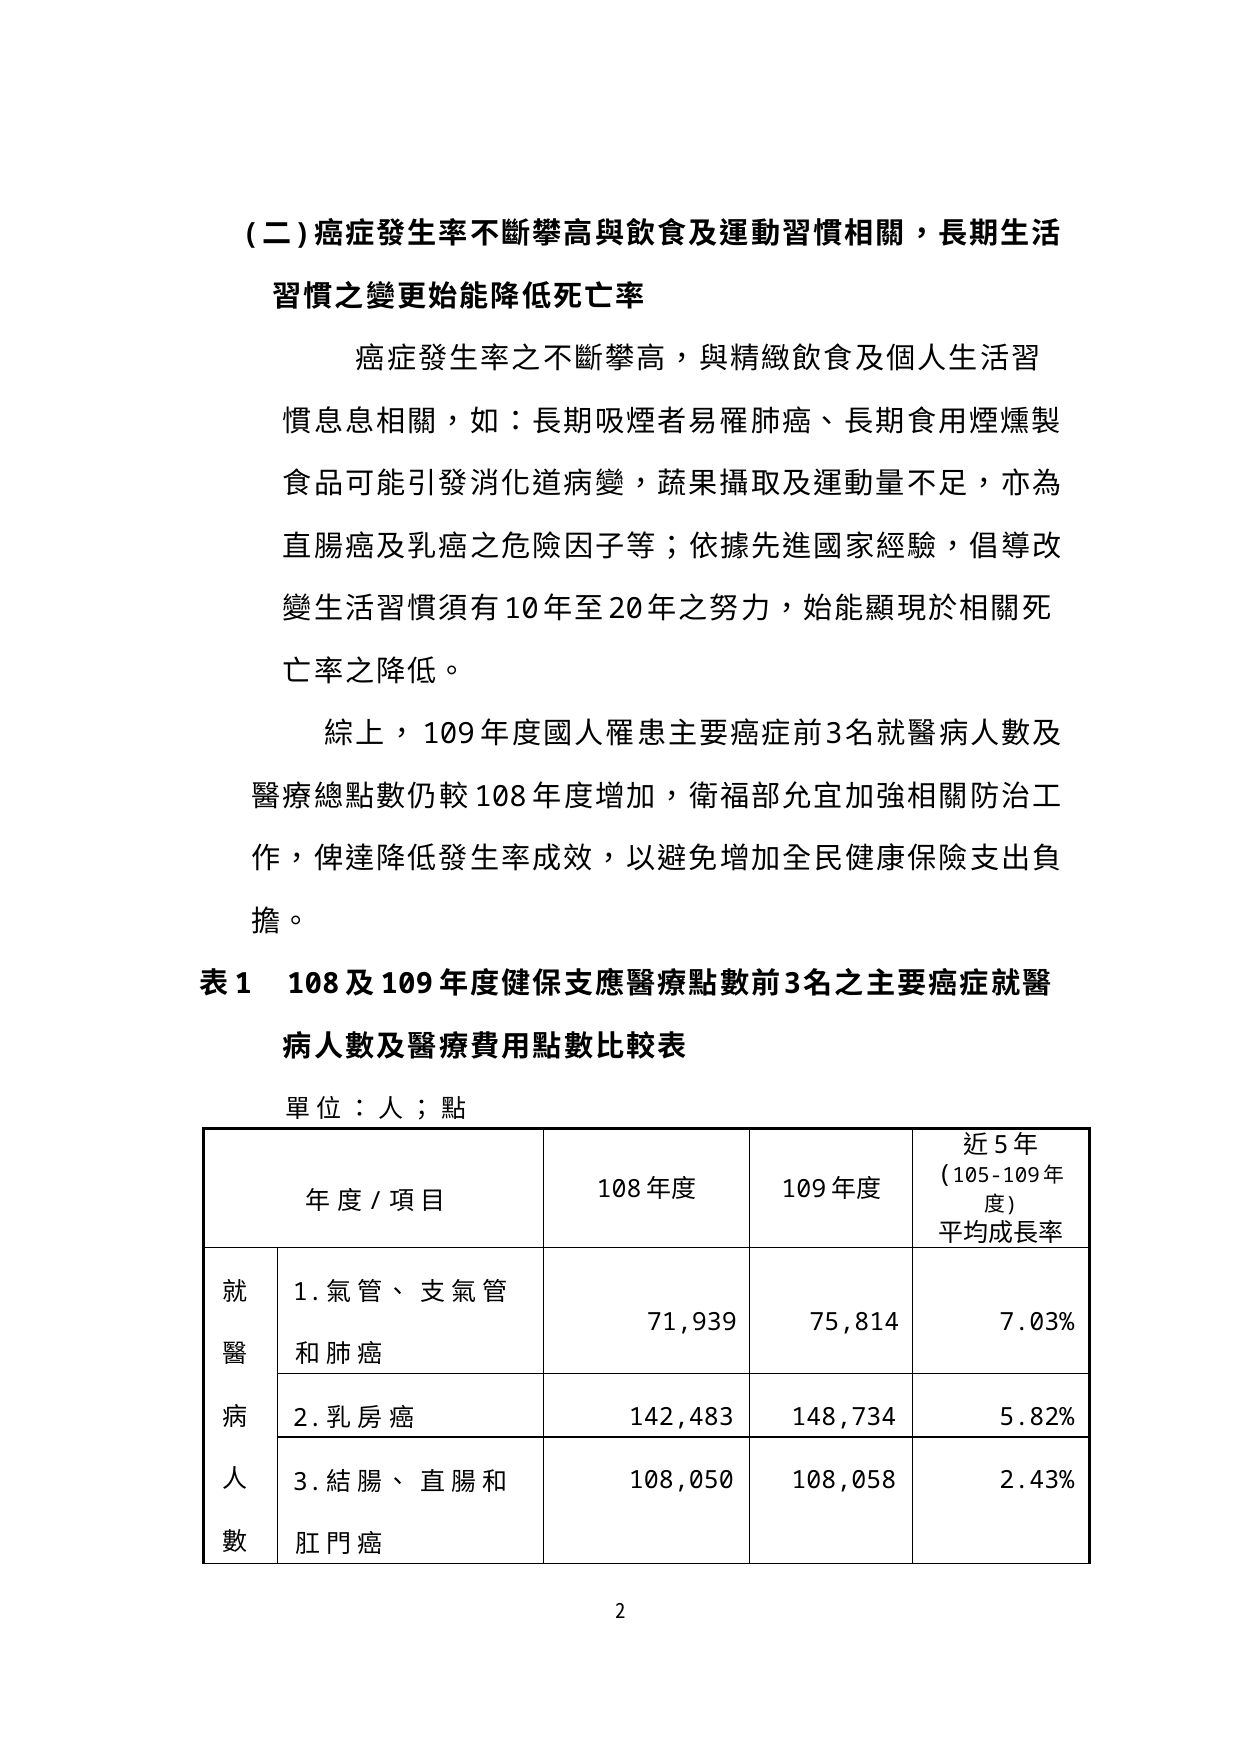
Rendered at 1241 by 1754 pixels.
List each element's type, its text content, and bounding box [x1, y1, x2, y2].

table_cell 108,050 [544, 1438, 749, 1562]
table_cell 1.氣管、支氣管和肺癌 [278, 1248, 543, 1373]
table_header 108年度 [544, 1130, 749, 1247]
table_cell 2.乳房癌 [278, 1374, 543, 1436]
table_cell 3.結腸、直腸和肛門癌 [278, 1438, 543, 1562]
table_cell 就醫病人數 [205, 1248, 277, 1562]
text (二)癌症發生率不斷攀高與飲食及運動習慣相關，長期生活習慣之變更始能降低死亡率 [236, 189, 1063, 314]
table_cell 2.43% [913, 1438, 1088, 1562]
table_cell 148,734 [750, 1374, 912, 1436]
table_cell 108,058 [750, 1438, 912, 1562]
text 癌症發生率之不斷攀高，與精緻飲食及個人生活習慣息息相關，如：長期吸煙者易罹肺癌、長期食用煙燻製食品可能引發消化道病變，蔬果攝取及運動量不足，亦為直腸癌及乳癌之危險因子等；依據先進國家經驗，倡導改變生活習慣須有10年至20年之努力，始能顯現於相關死亡率之降低。 [273, 314, 1063, 689]
table_cell 75,814 [750, 1248, 912, 1373]
table_header 109年度 [750, 1130, 912, 1247]
table_cell 142,483 [544, 1374, 749, 1436]
table_cell 71,939 [544, 1248, 749, 1373]
text 綜上，109年度國人罹患主要癌症前3名就醫病人數及醫療總點數仍較108年度增加，衛福部允宜加強相關防治工作，俾達降低發生率成效，以避免增加全民健康保險支出負擔。 [241, 689, 1063, 939]
table_header 近5年 (105-109年度) 平均成長率 [913, 1130, 1088, 1247]
table_cell 5.82% [913, 1374, 1088, 1436]
text 表1 108及109年度健保支應醫療點數前3名之主要癌症就醫病人數及醫療費用點數比較表 單位：人；點 [198, 939, 1063, 1127]
table_header 年度/項目 [205, 1130, 543, 1247]
table_cell 7.03% [913, 1248, 1088, 1373]
